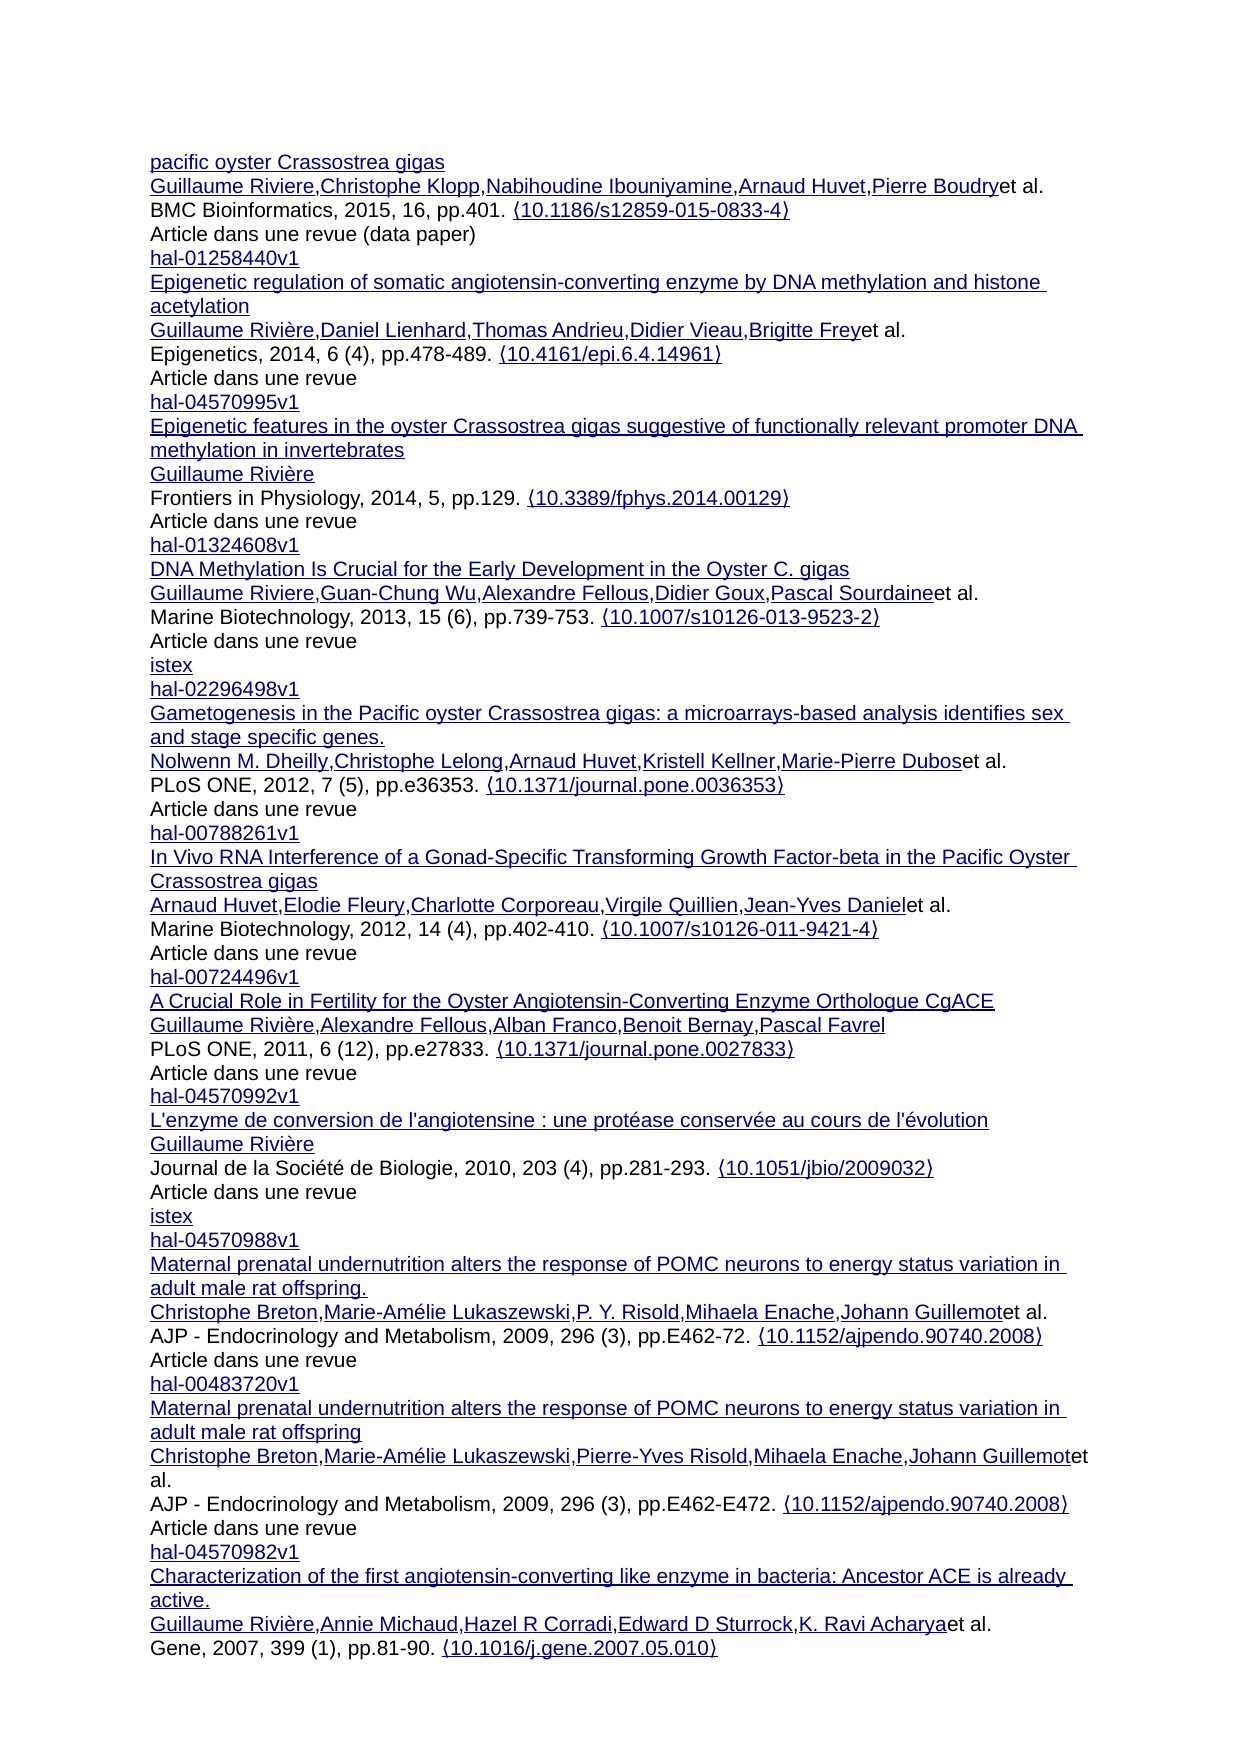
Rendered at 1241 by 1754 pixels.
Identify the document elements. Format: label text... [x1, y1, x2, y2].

table_cell Maternal prenatal undernutrition alters the response of POMC neurons to energy status variation in adult male rat offspring. Christophe Breton,Marie-Amélie Lukaszewski,P. Y. Risold,Mihaela Enache,Johann Guillemotet al. AJP - Endocrinology and Metabolism, 2009, 296 (3), pp.E462-72. ⟨10.1152/ajpendo.90740.2008⟩ Article dans une revue hal-00483720v1 [150, 1252, 1090, 1396]
table_cell DNA Methylation Is Crucial for the Early Development in the Oyster C. gigas Guillaume Riviere,Guan-Chung Wu,Alexandre Fellous,Didier Goux,Pascal Sourdaineet al. Marine Biotechnology, 2013, 15 (6), pp.739-753. ⟨10.1007/s10126-013-9523-2⟩ Article dans une revue istex hal-02296498v1 [150, 557, 1090, 701]
table_cell GigaTON: an extensive publicly searchable database providing a new reference transcriptome in the pacific oyster Crassostrea gigas Guillaume Riviere,Christophe Klopp,Nabihoudine Ibouniyamine,Arnaud Huvet,Pierre Boudryet al. BMC Bioinformatics, 2015, 16, pp.401. ⟨10.1186/s12859-015-0833-4⟩ Article dans une revue (data paper) hal-01258440v1 [150, 150, 1090, 270]
table_cell Epigenetic regulation of somatic angiotensin-converting enzyme by DNA methylation and histone acetylation Guillaume Rivière,Daniel Lienhard,Thomas Andrieu,Didier Vieau,Brigitte Freyet al. Epigenetics, 2014, 6 (4), pp.478-489. ⟨10.4161/epi.6.4.14961⟩ Article dans une revue hal-04570995v1 [150, 270, 1090, 413]
table_cell A Crucial Role in Fertility for the Oyster Angiotensin-Converting Enzyme Orthologue CgACE Guillaume Rivière,Alexandre Fellous,Alban Franco,Benoit Bernay,Pascal Favrel PLoS ONE, 2011, 6 (12), pp.e27833. ⟨10.1371/journal.pone.0027833⟩ Article dans une revue hal-04570992v1 [150, 989, 1090, 1108]
table_cell L'enzyme de conversion de l'angiotensine : une protéase conservée au cours de l'évolution Guillaume Rivière Journal de la Société de Biologie, 2010, 203 (4), pp.281-293. ⟨10.1051/jbio/2009032⟩ Article dans une revue istex hal-04570988v1 [150, 1108, 1090, 1252]
table_cell Gametogenesis in the Pacific oyster Crassostrea gigas: a microarrays-based analysis identifies sex and stage specific genes. Nolwenn M. Dheilly,Christophe Lelong,Arnaud Huvet,Kristell Kellner,Marie-Pierre Duboset al. PLoS ONE, 2012, 7 (5), pp.e36353. ⟨10.1371/journal.pone.0036353⟩ Article dans une revue hal-00788261v1 [150, 701, 1090, 845]
table_cell Epigenetic features in the oyster Crassostrea gigas suggestive of functionally relevant promoter DNA methylation in invertebrates Guillaume Rivière Frontiers in Physiology, 2014, 5, pp.129. ⟨10.3389/fphys.2014.00129⟩ Article dans une revue hal-01324608v1 [150, 414, 1090, 557]
table_cell Characterization of the first angiotensin-converting like enzyme in bacteria: Ancestor ACE is already active. Guillaume Rivière,Annie Michaud,Hazel R Corradi,Edward D Sturrock,K. Ravi Acharyaet al. Gene, 2007, 399 (1), pp.81-90. ⟨10.1016/j.gene.2007.05.010⟩ [150, 1564, 1090, 1659]
table_cell In Vivo RNA Interference of a Gonad-Specific Transforming Growth Factor-beta in the Pacific Oyster Crassostrea gigas Arnaud Huvet,Elodie Fleury,Charlotte Corporeau,Virgile Quillien,Jean-Yves Danielet al. Marine Biotechnology, 2012, 14 (4), pp.402-410. ⟨10.1007/s10126-011-9421-4⟩ Article dans une revue hal-00724496v1 [150, 845, 1090, 988]
table_cell Maternal prenatal undernutrition alters the response of POMC neurons to energy status variation in adult male rat offspring Christophe Breton,Marie-Amélie Lukaszewski,Pierre-Yves Risold,Mihaela Enache,Johann Guillemotet al. AJP - Endocrinology and Metabolism, 2009, 296 (3), pp.E462-E472. ⟨10.1152/ajpendo.90740.2008⟩ Article dans une revue hal-04570982v1 [150, 1396, 1090, 1563]
